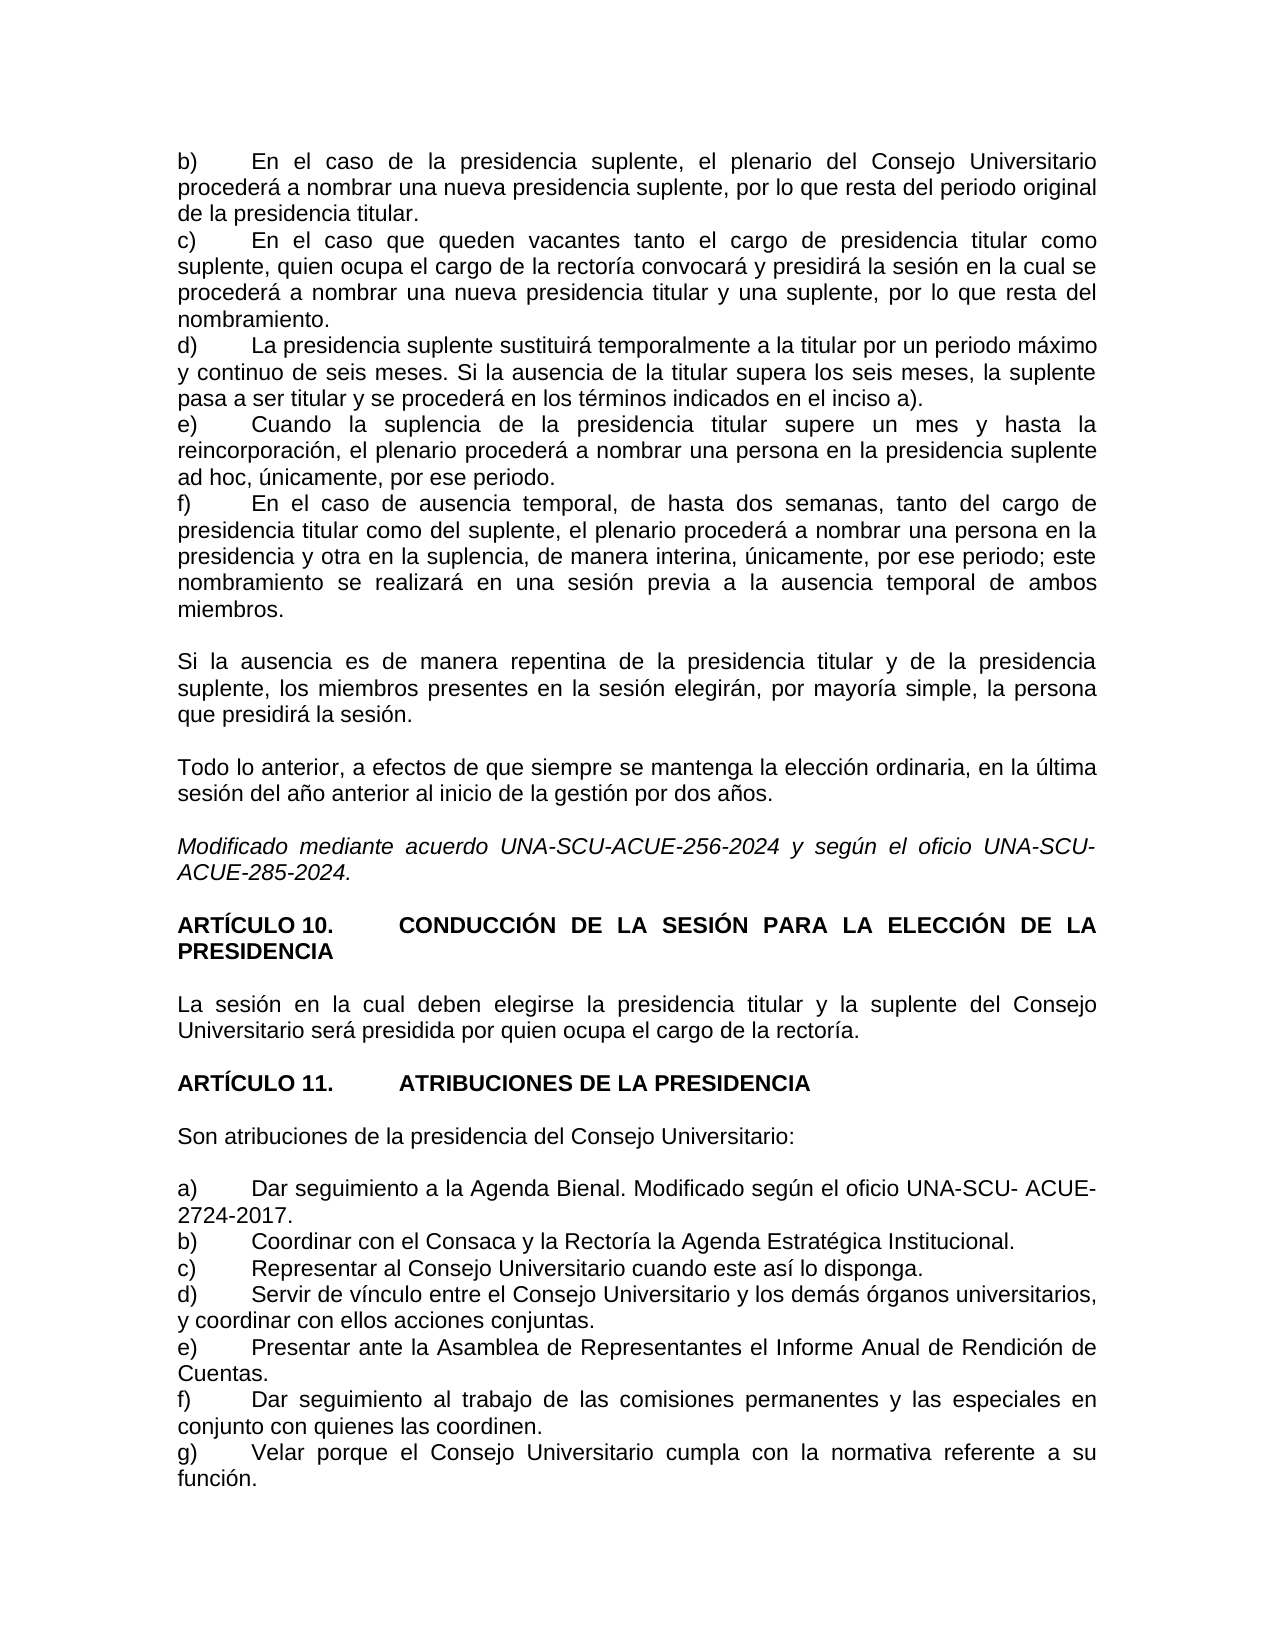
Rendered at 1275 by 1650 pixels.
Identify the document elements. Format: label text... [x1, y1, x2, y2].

text Todo lo anterior, a efectos de que siempre se mantenga la elección ordinaria, en la última sesión del año anterior al inicio de la gestión por dos años. [177, 754, 1098, 806]
text f) Dar seguimiento al trabajo de las comisiones permanentes y las especiales en conjunto con quienes las coordinen. [177, 1386, 1098, 1439]
text c) En el caso que queden vacantes tanto el cargo de presidencia titular como suplente, quien ocupa el cargo de la rectoría convocará y presidirá la sesión en la cual se procederá a nombrar una nueva presidencia titular y una suplente, por lo que resta del nombramiento. [177, 227, 1098, 332]
text Modificado mediante acuerdo UNA-SCU-ACUE-256-2024 y según el oficio UNA-SCU-ACUE-285-2024. [177, 833, 1098, 886]
text d) Servir de vínculo entre el Consejo Universitario y los demás órganos universitarios, y coordinar con ellos acciones conjuntas. [177, 1281, 1098, 1333]
text ARTÍCULO 10. CONDUCCIÓN DE LA SESIÓN PARA LA ELECCIÓN DE LA PRESIDENCIA [177, 912, 1098, 964]
text g) Velar porque el Consejo Universitario cumpla con la normativa referente a su función. [177, 1439, 1098, 1492]
text b) Coordinar con el Consaca y la Rectoría la Agenda Estratégica Institucional. [177, 1228, 1098, 1254]
text e) Presentar ante la Asamblea de Representantes el Informe Anual de Rendición de Cuentas. [177, 1333, 1098, 1386]
text b) En el caso de la presidencia suplente, el plenario del Consejo Universitario procederá a nombrar una nueva presidencia suplente, por lo que resta del periodo original de la presidencia titular. [177, 148, 1098, 227]
text d) La presidencia suplente sustituirá temporalmente a la titular por un periodo máximo y continuo de seis meses. Si la ausencia de la titular supera los seis meses, la suplente pasa a ser titular y se procederá en los términos indicados en el inciso a). [177, 332, 1098, 411]
text f) En el caso de ausencia temporal, de hasta dos semanas, tanto del cargo de presidencia titular como del suplente, el plenario procederá a nombrar una persona en la presidencia y otra en la suplencia, de manera interina, únicamente, por ese periodo; este nombramiento se realizará en una sesión previa a la ausencia temporal de ambos miembros. [177, 490, 1098, 622]
text Si la ausencia es de manera repentina de la presidencia titular y de la presidencia suplente, los miembros presentes en la sesión elegirán, por mayoría simple, la persona que presidirá la sesión. [177, 648, 1098, 727]
text ARTÍCULO 11. ATRIBUCIONES DE LA PRESIDENCIA [177, 1070, 1098, 1096]
text Son atribuciones de la presidencia del Consejo Universitario: [177, 1123, 1098, 1149]
text a) Dar seguimiento a la Agenda Bienal. Modificado según el oficio UNA-SCU- ACUE-2724-2017. [177, 1175, 1098, 1228]
text La sesión en la cual deben elegirse la presidencia titular y la suplente del Consejo Universitario será presidida por quien ocupa el cargo de la rectoría. [177, 991, 1098, 1044]
text c) Representar al Consejo Universitario cuando este así lo disponga. [177, 1254, 1098, 1281]
text e) Cuando la suplencia de la presidencia titular supere un mes y hasta la reincorporación, el plenario procederá a nombrar una persona en la presidencia suplente ad hoc, únicamente, por ese periodo. [177, 411, 1098, 490]
